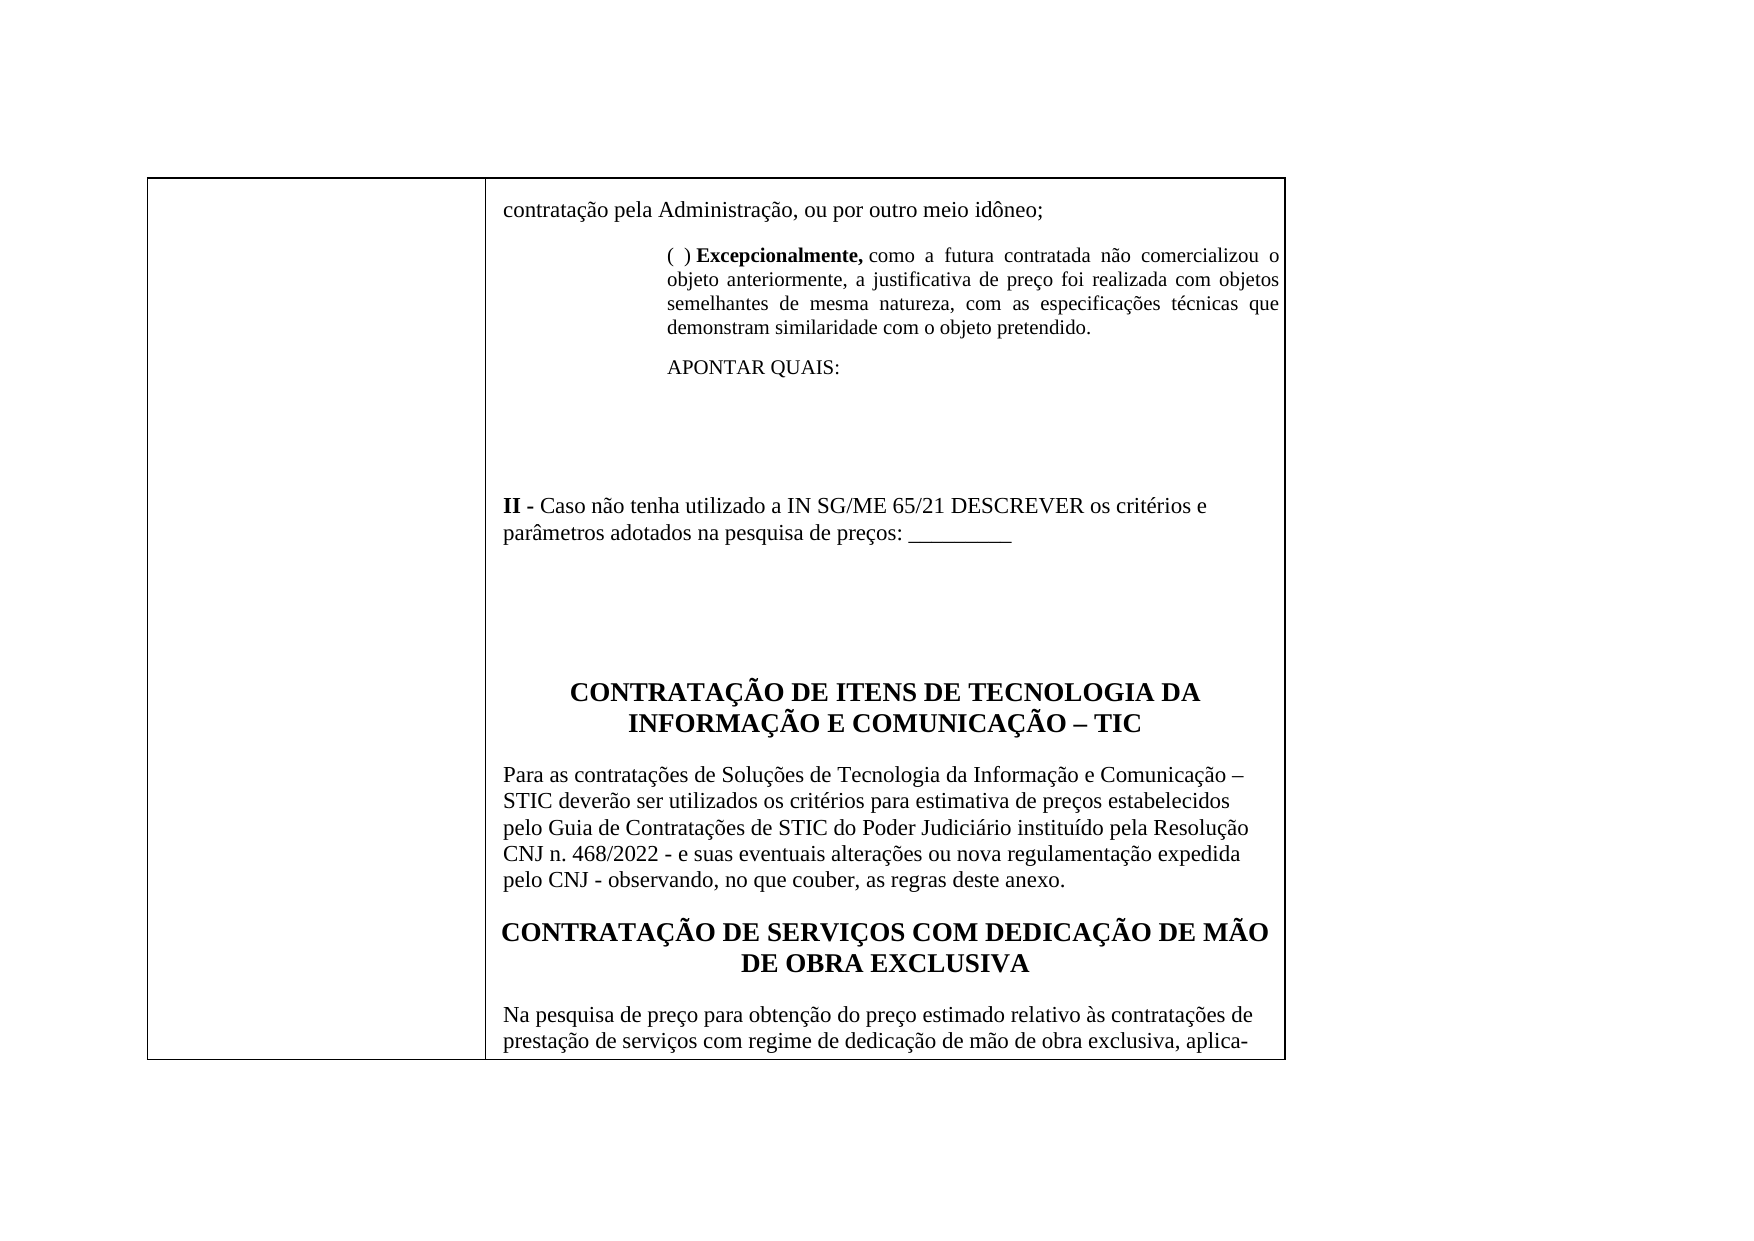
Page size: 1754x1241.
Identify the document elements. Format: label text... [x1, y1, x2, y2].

table_cell contratação pela Administração, ou por outro meio idôneo; ( ) Excepcionalmente, como a futura contratada não comercializou o objeto anteriormente, a justificativa de preço foi realizada com objetos semelhantes de mesma natureza, com as especificações técnicas que demonstram similaridade com o objeto pretendido. APONTAR QUAIS: II - Caso não tenha utilizado a IN SG/ME 65/21 DESCREVER os critérios e parâmetros adotados na pesquisa de preços: _________ CONTRATAÇÃO DE ITENS DE TECNOLOGIA DA INFORMAÇÃO E COMUNICAÇÃO – TIC Para as contratações de Soluções de Tecnologia da Informação e Comunicação – STIC deverão ser utilizados os critérios para estimativa de preços estabelecidos pelo Guia de Contratações de STIC do Poder Judiciário instituído pela Resolução CNJ n. 468/2022 - e suas eventuais alterações ou nova regulamentação expedida pelo CNJ - observando, no que couber, as regras deste anexo. CONTRATAÇÃO DE SERVIÇOS COM DEDICAÇÃO DE MÃO DE OBRA EXCLUSIVA Na pesquisa de preço para obtenção do preço estimado relativo às contratações de prestação de serviços com regime de dedicação de mão de obra exclusiva, aplica- [486, 179, 1284, 1058]
table_cell [148, 179, 485, 1058]
